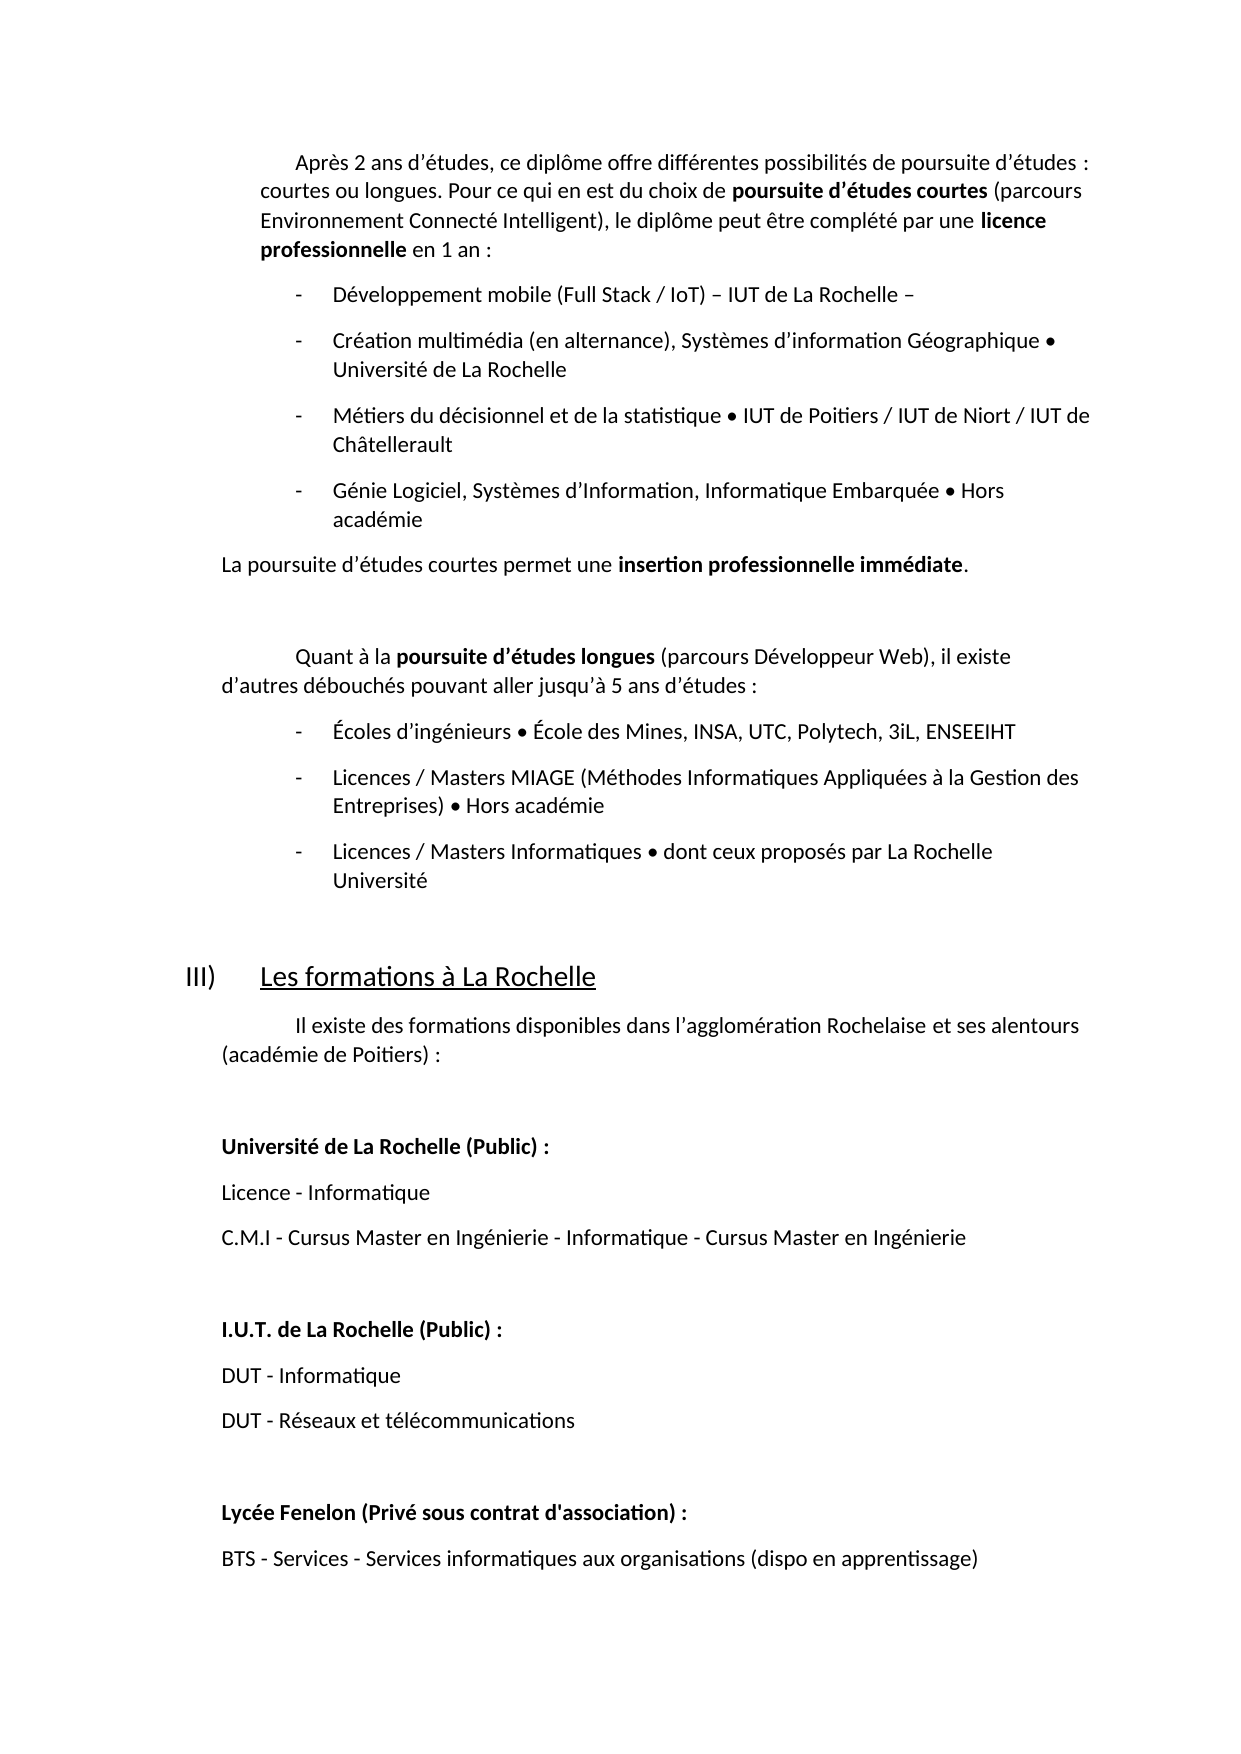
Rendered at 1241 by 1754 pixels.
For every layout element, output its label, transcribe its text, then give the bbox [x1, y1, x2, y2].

list Génie Logiciel, Systèmes d’Information, Informatique Embarquée • Hors académie [295, 476, 1093, 533]
list Licences / Masters MIAGE (Méthodes Informatiques Appliquées à la Gestion des Entreprises) • Hors académie [295, 763, 1093, 820]
list Les formations à La Rochelle [185, 958, 1093, 993]
text Université de La Rochelle (Public) : [221, 1132, 1093, 1160]
text Lycée Fenelon (Privé sous contrat d'association) : [221, 1498, 1093, 1526]
list Création multimédia (en alternance), Systèmes d’information Géographique • Université de La Rochelle [295, 326, 1093, 383]
text I.U.T. de La Rochelle (Public) : [221, 1315, 1093, 1343]
text DUT - Réseaux et télécommunications [221, 1406, 1093, 1434]
text BTS - Services - Services informatiques aux organisations (dispo en apprentissage) [221, 1544, 1093, 1572]
list Licences / Masters Informatiques • dont ceux proposés par La Rochelle Université [295, 837, 1093, 894]
text C.M.I - Cursus Master en Ingénierie - Informatique - Cursus Master en Ingénierie [221, 1223, 1093, 1252]
text Il existe des formations disponibles dans l’agglomération Rochelaise et ses alentours (académie de Poitiers) : [221, 1012, 1093, 1069]
text Quant à la poursuite d’études longues (parcours Développeur Web), il existe d’autres débouchés pouvant aller jusqu’à 5 ans d’études : [221, 642, 1093, 699]
text La poursuite d’études courtes permet une insertion professionnelle immédiate. [221, 551, 1093, 579]
list Écoles d’ingénieurs • École des Mines, INSA, UTC, Polytech, 3iL, ENSEEIHT [295, 717, 1093, 745]
text DUT - Informatique [221, 1361, 1093, 1389]
text Licence - Informatique [221, 1178, 1093, 1206]
list Développement mobile (Full Stack / IoT) – IUT de La Rochelle – [295, 281, 1093, 308]
list Métiers du décisionnel et de la statistique • IUT de Poitiers / IUT de Niort / IUT de Châtellerault [295, 401, 1093, 458]
list Après 2 ans d’études, ce diplôme offre différentes possibilités de poursuite d’études : courtes ou longues. Pour ce qui en est du choix de poursuite d’études courtes (parcours Environnement Connecté Intelligent), le diplôme peut être complété par une licence professionnelle en 1 an : [260, 148, 1093, 263]
